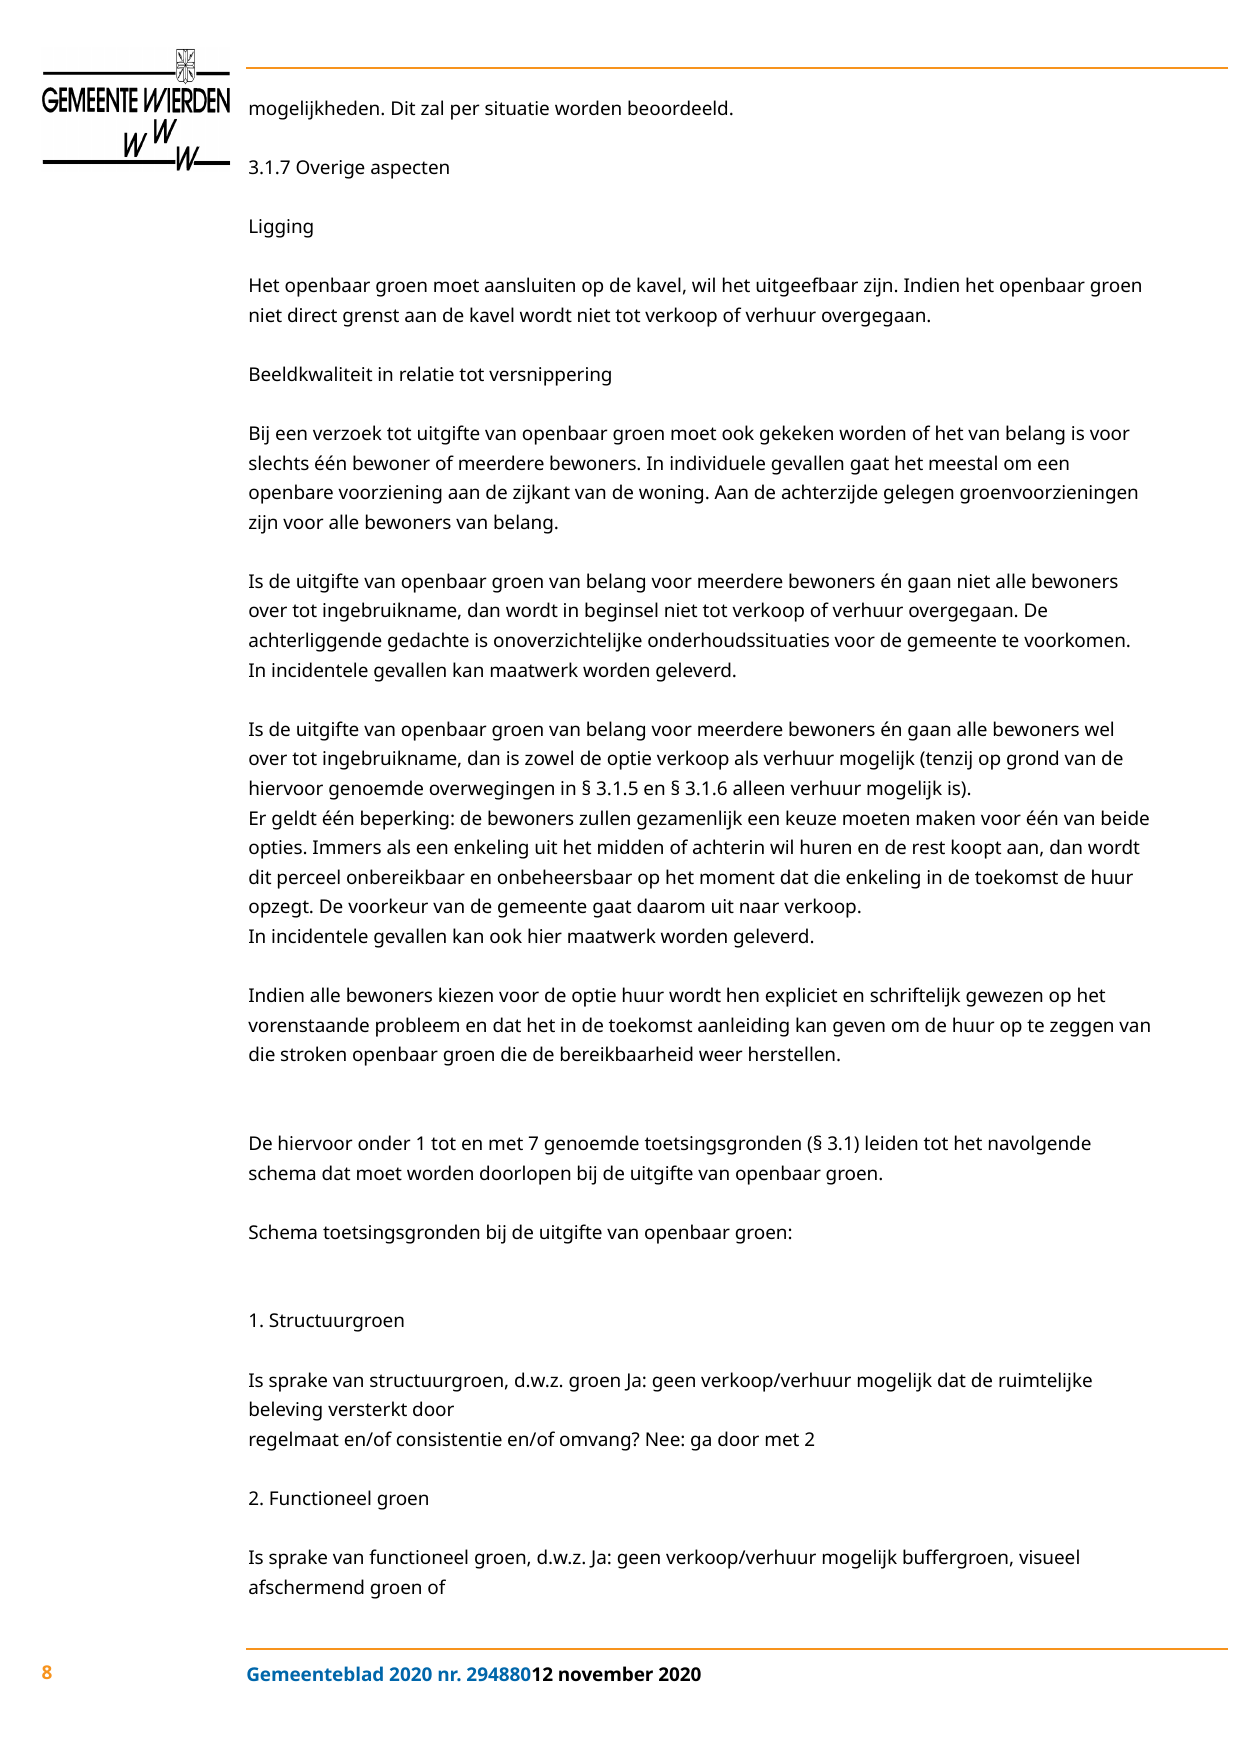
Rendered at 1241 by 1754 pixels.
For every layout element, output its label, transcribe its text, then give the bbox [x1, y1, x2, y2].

text Is sprake van structuurgroen, d.w.z. groen Ja: geen verkoop/verhuur mogelijk dat de ruimtelijke beleving versterkt door [248, 1367, 1152, 1422]
text Schema toetsingsgronden bij de uitgifte van openbaar groen: [248, 1219, 1152, 1245]
text 1. Structuurgroen [248, 1308, 1152, 1333]
text 3.1.7 Overige aspecten [248, 154, 1152, 180]
text De hiervoor onder 1 tot en met 7 genoemde toetsingsgronden (§ 3.1) leiden tot het navolgende schema dat moet worden doorlopen bij de uitgifte van openbaar groen. [248, 1130, 1152, 1186]
text Ligging [248, 213, 1152, 239]
text Indien alle bewoners kiezen voor de optie huur wordt hen expliciet en schriftelijk gewezen op het vorenstaande probleem en dat het in de toekomst aanleiding kan geven om de huur op te zeggen van die stroken openbaar groen die de bereikbaarheid weer herstellen. [248, 982, 1152, 1067]
text In incidentele gevallen kan ook hier maatwerk worden geleverd. [248, 923, 1152, 949]
text regelmaat en/of consistentie en/of omvang? Nee: ga door met 2 [248, 1426, 1152, 1452]
text Is sprake van functioneel groen, d.w.z. Ja: geen verkoop/verhuur mogelijk buffergroen, visueel afschermend groen of [248, 1544, 1152, 1600]
text Bij een verzoek tot uitgifte van openbaar groen moet ook gekeken worden of het van belang is voor slechts één bewoner of meerdere bewoners. In individuele gevallen gaat het meestal om een openbare voorziening aan de zijkant van de woning. Aan de achterzijde gelegen groenvoorzieningen zijn voor alle bewoners van belang. [248, 420, 1152, 535]
text 2. Functioneel groen [248, 1485, 1152, 1511]
text Is de uitgifte van openbaar groen van belang voor meerdere bewoners én gaan niet alle bewoners over tot ingebruikname, dan wordt in beginsel niet tot verkoop of verhuur overgegaan. De achterliggende gedachte is onoverzichtelijke onderhoudssituaties voor de gemeente te voorkomen. In incidentele gevallen kan maatwerk worden geleverd. [248, 568, 1152, 683]
text Het openbaar groen moet aansluiten op de kavel, wil het uitgeefbaar zijn. Indien het openbaar groen niet direct grenst aan de kavel wordt niet tot verkoop of verhuur overgegaan. [248, 272, 1152, 328]
picture [41, 47, 231, 172]
text Er geldt één beperking: de bewoners zullen gezamenlijk een keuze moeten maken voor één van beide opties. Immers als een enkeling uit het midden of achterin wil huren en de rest koopt aan, dan wordt dit perceel onbereikbaar en onbeheersbaar op het moment dat die enkeling in de toekomst de huur opzegt. De voorkeur van de gemeente gaat daarom uit naar verkoop. [248, 805, 1152, 919]
text Is de uitgifte van openbaar groen van belang voor meerdere bewoners én gaan alle bewoners wel over tot ingebruikname, dan is zowel de optie verkoop als verhuur mogelijk (tenzij op grond van de hiervoor genoemde overwegingen in § 3.1.5 en § 3.1.6 alleen verhuur mogelijk is). [248, 716, 1152, 801]
text mogelijkheden. Dit zal per situatie worden beoordeeld. [248, 95, 1152, 121]
text Beeldkwaliteit in relatie tot versnippering [248, 361, 1152, 387]
